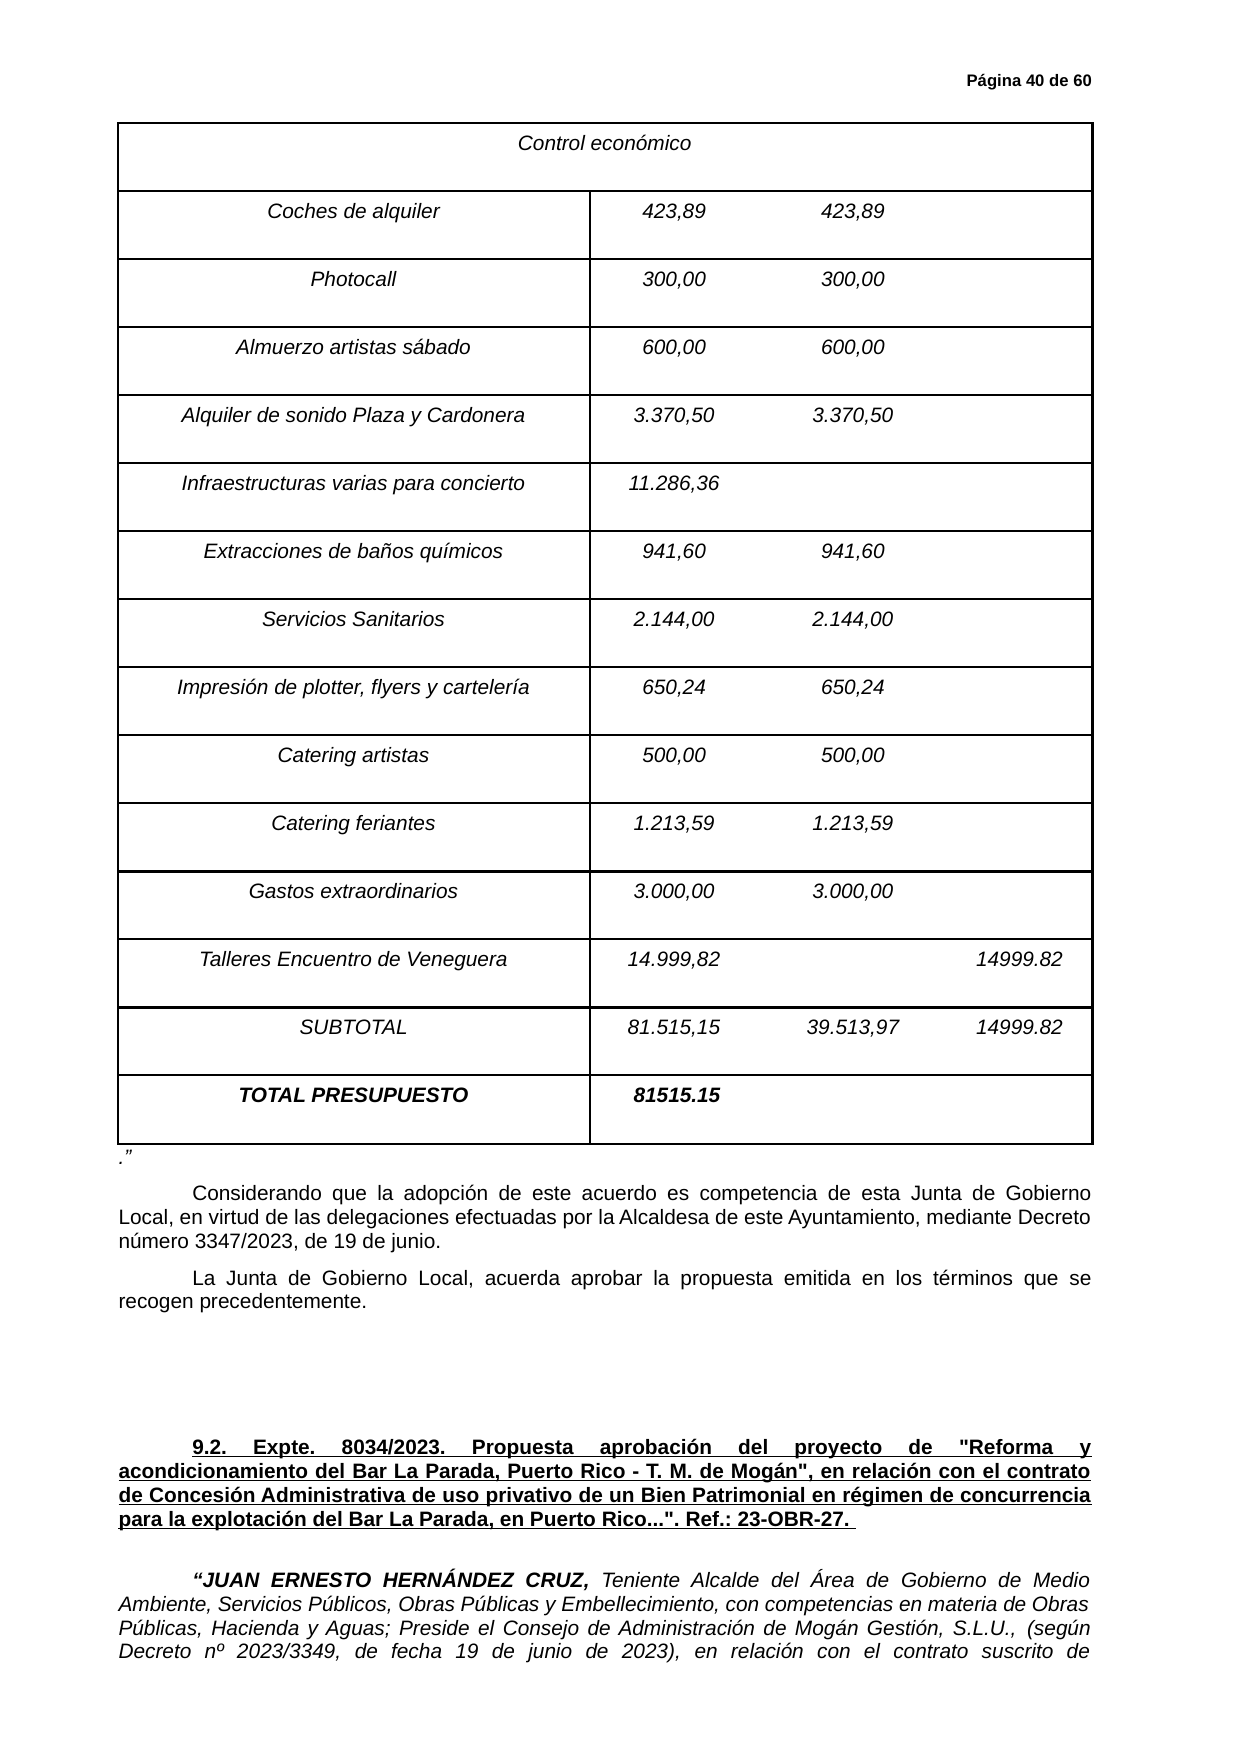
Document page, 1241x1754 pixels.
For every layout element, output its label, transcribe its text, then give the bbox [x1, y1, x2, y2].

table_cell [948, 804, 1091, 870]
table_cell 500,00 [591, 736, 765, 802]
text “JUAN ERNESTO HERNÁNDEZ CRUZ, Teniente Alcalde del Área de Gobierno de Medio Ambiente, Servicios Públicos, Obras Públicas y Embellecimiento, con competencias en materia de Obras Públicas, Hacienda y Aguas; Preside el Consejo de Administración de Mogán Gestión, S.L.U., (según Decreto nº 2023/3349, de fecha 19 de junio de 2023), en relación con el contrato suscrito de [118, 1567, 1092, 1663]
table_cell 423,89 [765, 192, 948, 258]
table_cell [948, 668, 1091, 734]
table_cell 11.286,36 [591, 464, 765, 530]
table_cell 423,89 [591, 192, 765, 258]
table_cell TOTAL PRESUPUESTO [119, 1076, 589, 1142]
table_cell 1.213,59 [591, 804, 765, 870]
table_cell Extracciones de baños químicos [119, 532, 589, 598]
text 9.2. Expte. 8034/2023. Propuesta aprobación del proyecto de "Reforma y acondicionamiento del Bar La Parada, Puerto Rico - T. M. de Mogán", en relación con el contrato de Concesión Administrativa de uso privativo de un Bien Patrimonial en régimen de concurrencia [118, 1435, 1092, 1504]
table_cell [948, 192, 1091, 258]
table_cell [948, 1076, 1091, 1142]
table_cell 300,00 [591, 260, 765, 326]
text para la explotación del Bar La Parada, en Puerto Rico...". Ref.: 23-OBR-27. [118, 1505, 1092, 1531]
table_cell Infraestructuras varias para concierto [119, 464, 589, 530]
table_cell Photocall [119, 260, 589, 326]
table_cell 3.000,00 [591, 873, 765, 938]
table_cell 650,24 [591, 668, 765, 734]
table_cell 1.213,59 [765, 804, 948, 870]
table_cell [765, 464, 948, 530]
table_cell Coches de alquiler [119, 192, 589, 258]
table_cell 14999,82 [948, 1009, 1091, 1074]
table_cell SUBTOTAL [119, 1009, 589, 1074]
table_cell [948, 396, 1091, 462]
table_cell Talleres Encuentro de Veneguera [119, 940, 589, 1006]
table_header Control económico [119, 124, 1091, 190]
table_cell [765, 1076, 948, 1142]
table_cell 300,00 [765, 260, 948, 326]
table_cell Servicios Sanitarios [119, 600, 589, 666]
table_cell [765, 940, 948, 1006]
table_cell 600,00 [765, 328, 948, 394]
table_cell Gastos extraordinarios [119, 873, 589, 938]
table_cell 3.000,00 [765, 873, 948, 938]
table_cell 650,24 [765, 668, 948, 734]
table_cell 941,60 [591, 532, 765, 598]
table_cell 14.999,82 [591, 940, 765, 1006]
table_cell 3.370,50 [765, 396, 948, 462]
text La Junta de Gobierno Local, acuerda aprobar la propuesta emitida en los términos que se recogen precedentemente. [118, 1265, 1092, 1313]
table_cell [948, 600, 1091, 666]
table_cell 3.370,50 [591, 396, 765, 462]
table_cell [948, 736, 1091, 802]
table_cell Catering artistas [119, 736, 589, 802]
table_cell [948, 328, 1091, 394]
table_cell 2.144,00 [765, 600, 948, 666]
table_cell [948, 260, 1091, 326]
table_cell 500,00 [765, 736, 948, 802]
table_cell 600,00 [591, 328, 765, 394]
table_cell [948, 532, 1091, 598]
table_cell 2.144,00 [591, 600, 765, 666]
table_cell 14999,82 [948, 940, 1091, 1006]
table_cell Alquiler de sonido Plaza y Cardonera [119, 396, 589, 462]
text .” [118, 1145, 1092, 1168]
table_cell Catering feriantes [119, 804, 589, 870]
table_cell 39.513,97 [765, 1009, 948, 1074]
table_cell 81515,15 [591, 1076, 765, 1142]
table_cell 81.515,15 [591, 1009, 765, 1074]
table_cell Almuerzo artistas sábado [119, 328, 589, 394]
table_cell [948, 464, 1091, 530]
table_cell 941,60 [765, 532, 948, 598]
table_cell Impresión de plotter, flyers y cartelería [119, 668, 589, 734]
text Considerando que la adopción de este acuerdo es competencia de esta Junta de Gobierno Local, en virtud de las delegaciones efectuadas por la Alcaldesa de este Ayuntamiento, mediante Decreto número 3347/2023, de 19 de junio. [118, 1181, 1092, 1253]
table_cell [948, 873, 1091, 938]
